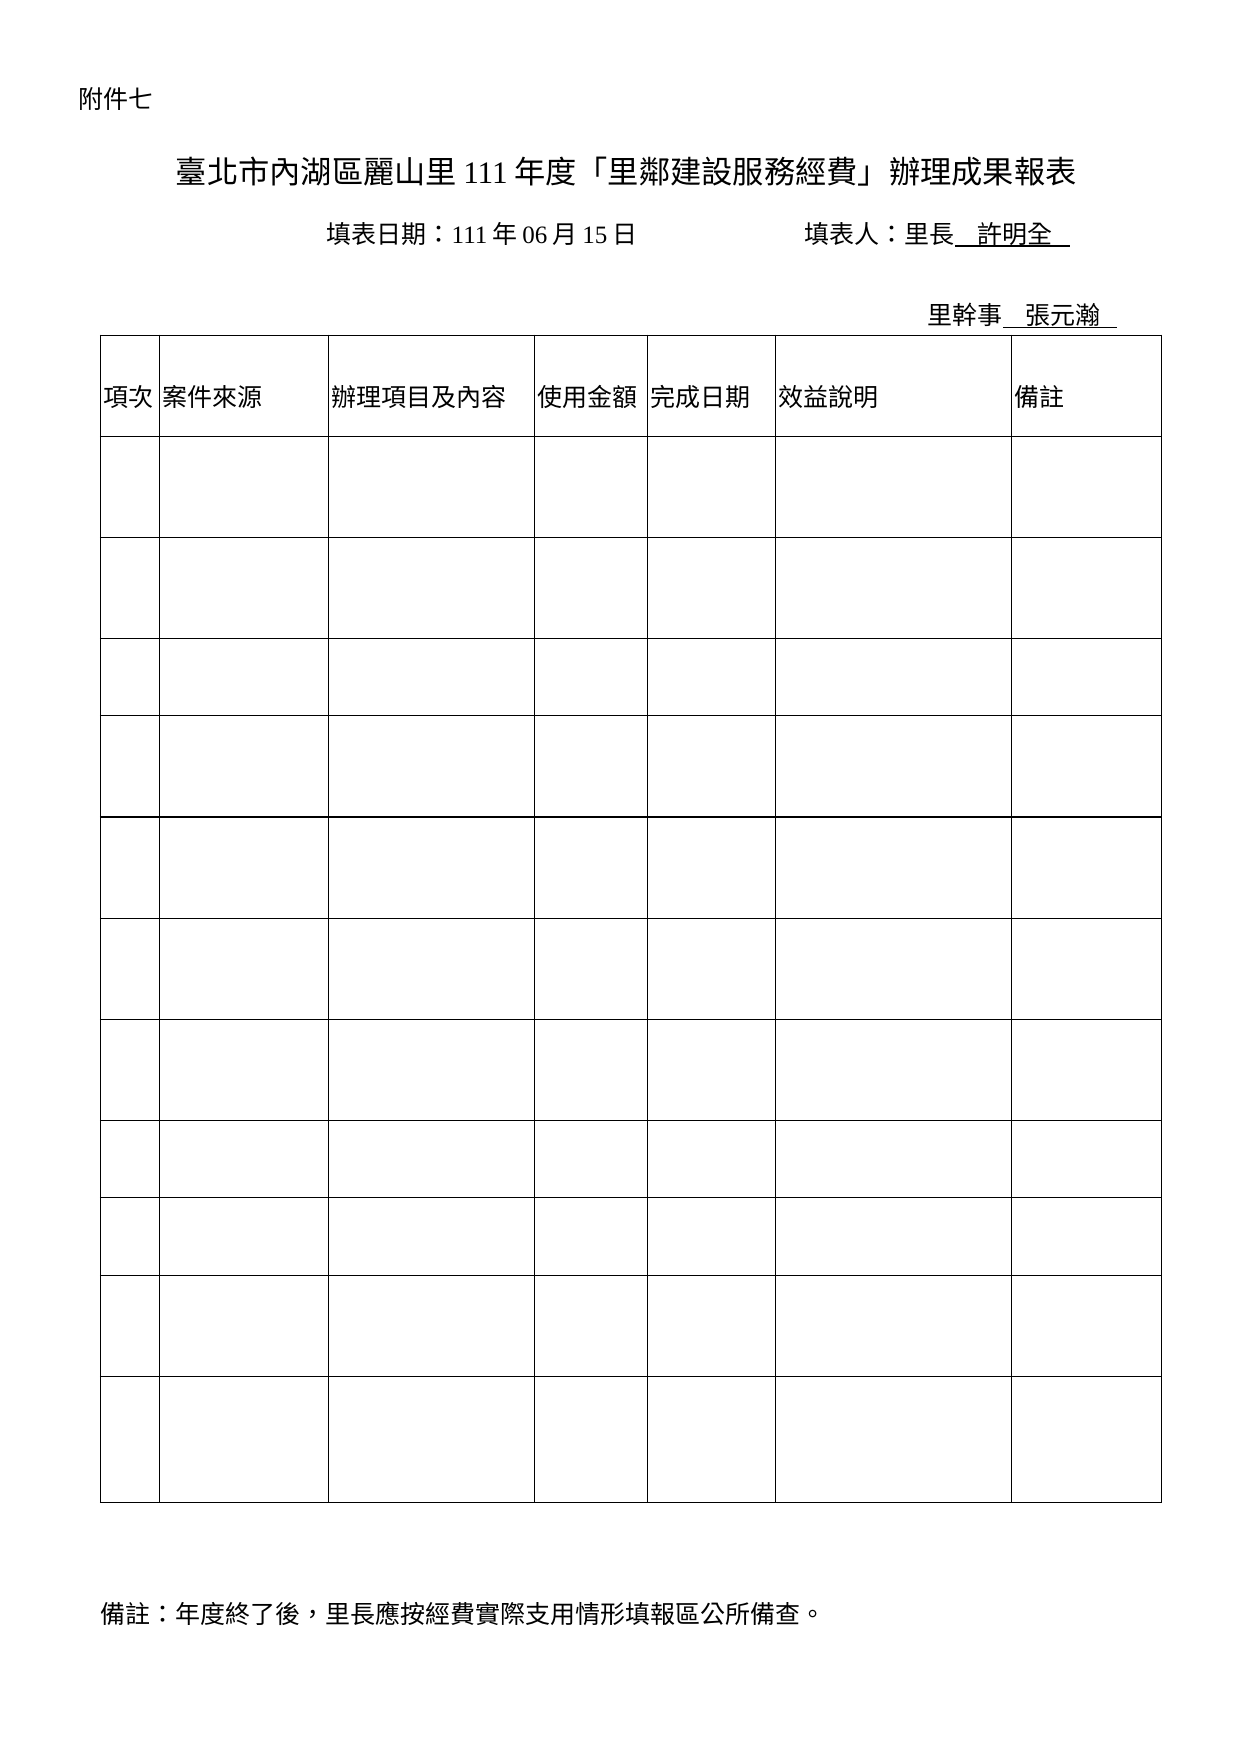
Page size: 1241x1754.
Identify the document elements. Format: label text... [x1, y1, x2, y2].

table_cell [329, 639, 534, 715]
table_cell [329, 1198, 534, 1275]
table_cell [648, 538, 775, 638]
table_cell [535, 1377, 647, 1502]
table_cell [1012, 1020, 1161, 1119]
table_header 效益說明 [776, 336, 1011, 436]
table_cell [535, 437, 647, 537]
table_cell [648, 1198, 775, 1275]
table_header 使用金額 [535, 336, 647, 436]
table_cell [101, 1276, 159, 1376]
table_cell [160, 639, 328, 715]
table_cell [329, 538, 534, 638]
table_cell [160, 1276, 328, 1376]
table_cell [535, 538, 647, 638]
table_cell [101, 716, 159, 816]
table_cell [535, 1198, 647, 1275]
table_cell [329, 1377, 534, 1502]
table_cell [329, 716, 534, 816]
table_cell [776, 1276, 1011, 1376]
text 臺北市內湖區麗山里111年度「里鄰建設服務經費」辦理成果報表 [63, 72, 1152, 191]
table_cell [160, 437, 328, 537]
table_cell [648, 437, 775, 537]
table_cell [648, 1020, 775, 1119]
table_cell [160, 716, 328, 816]
table_cell [329, 818, 534, 917]
table_cell [160, 1020, 328, 1119]
table_header 辦理項目及內容 [329, 336, 534, 436]
table_cell [101, 437, 159, 537]
table_cell [648, 919, 775, 1018]
table_cell [160, 818, 328, 917]
table_cell [776, 437, 1011, 537]
table_cell [101, 639, 159, 715]
table_cell [535, 818, 647, 917]
table_cell [160, 538, 328, 638]
table_cell [648, 1377, 775, 1502]
table_cell [535, 716, 647, 816]
table_cell [160, 919, 328, 1018]
table_cell [329, 1020, 534, 1119]
table_cell [160, 1198, 328, 1275]
table_cell [329, 919, 534, 1018]
table_cell [535, 1020, 647, 1119]
table_cell [648, 1276, 775, 1376]
table_cell [329, 1276, 534, 1376]
table_cell [535, 1121, 647, 1197]
table_cell [1012, 639, 1161, 715]
table_cell [160, 1121, 328, 1197]
table_cell [101, 1198, 159, 1275]
table_cell [1012, 538, 1161, 638]
table_cell [1012, 919, 1161, 1018]
table_cell [1012, 716, 1161, 816]
table_cell [1012, 1198, 1161, 1275]
table_cell [648, 1121, 775, 1197]
table_cell [1012, 1276, 1161, 1376]
table_cell [776, 1198, 1011, 1275]
table_cell [1012, 437, 1161, 537]
table_cell [648, 716, 775, 816]
table_cell [648, 639, 775, 715]
table_cell [535, 1276, 647, 1376]
text 填表日期：111年06月15日 填表人：里長 許明全 [100, 191, 1152, 253]
table_cell [776, 1020, 1011, 1119]
table_cell [101, 818, 159, 917]
table_cell [101, 919, 159, 1018]
table_header 完成日期 [648, 336, 775, 436]
table_cell [160, 1377, 328, 1502]
table_header 項次 [101, 336, 159, 436]
table_cell [101, 538, 159, 638]
table_cell [329, 437, 534, 537]
table_cell [1012, 1377, 1161, 1502]
table_cell [776, 1121, 1011, 1197]
table_cell [535, 919, 647, 1018]
table_cell [776, 538, 1011, 638]
table_cell [776, 919, 1011, 1018]
table_cell [1012, 1121, 1161, 1197]
table_header 備註 [1012, 336, 1161, 436]
table_cell [648, 818, 775, 917]
table_cell [101, 1020, 159, 1119]
text 里幹事 張元瀚 [100, 272, 1152, 334]
table_cell [101, 1121, 159, 1197]
table_cell [776, 639, 1011, 715]
table_cell [329, 1121, 534, 1197]
table_cell [1012, 818, 1161, 917]
table_header 案件來源 [160, 336, 328, 436]
table_cell [776, 1377, 1011, 1502]
table_cell [535, 639, 647, 715]
table_cell [776, 818, 1011, 917]
table_cell [776, 716, 1011, 816]
table_cell [101, 1377, 159, 1502]
text 附件七 [78, 79, 179, 116]
